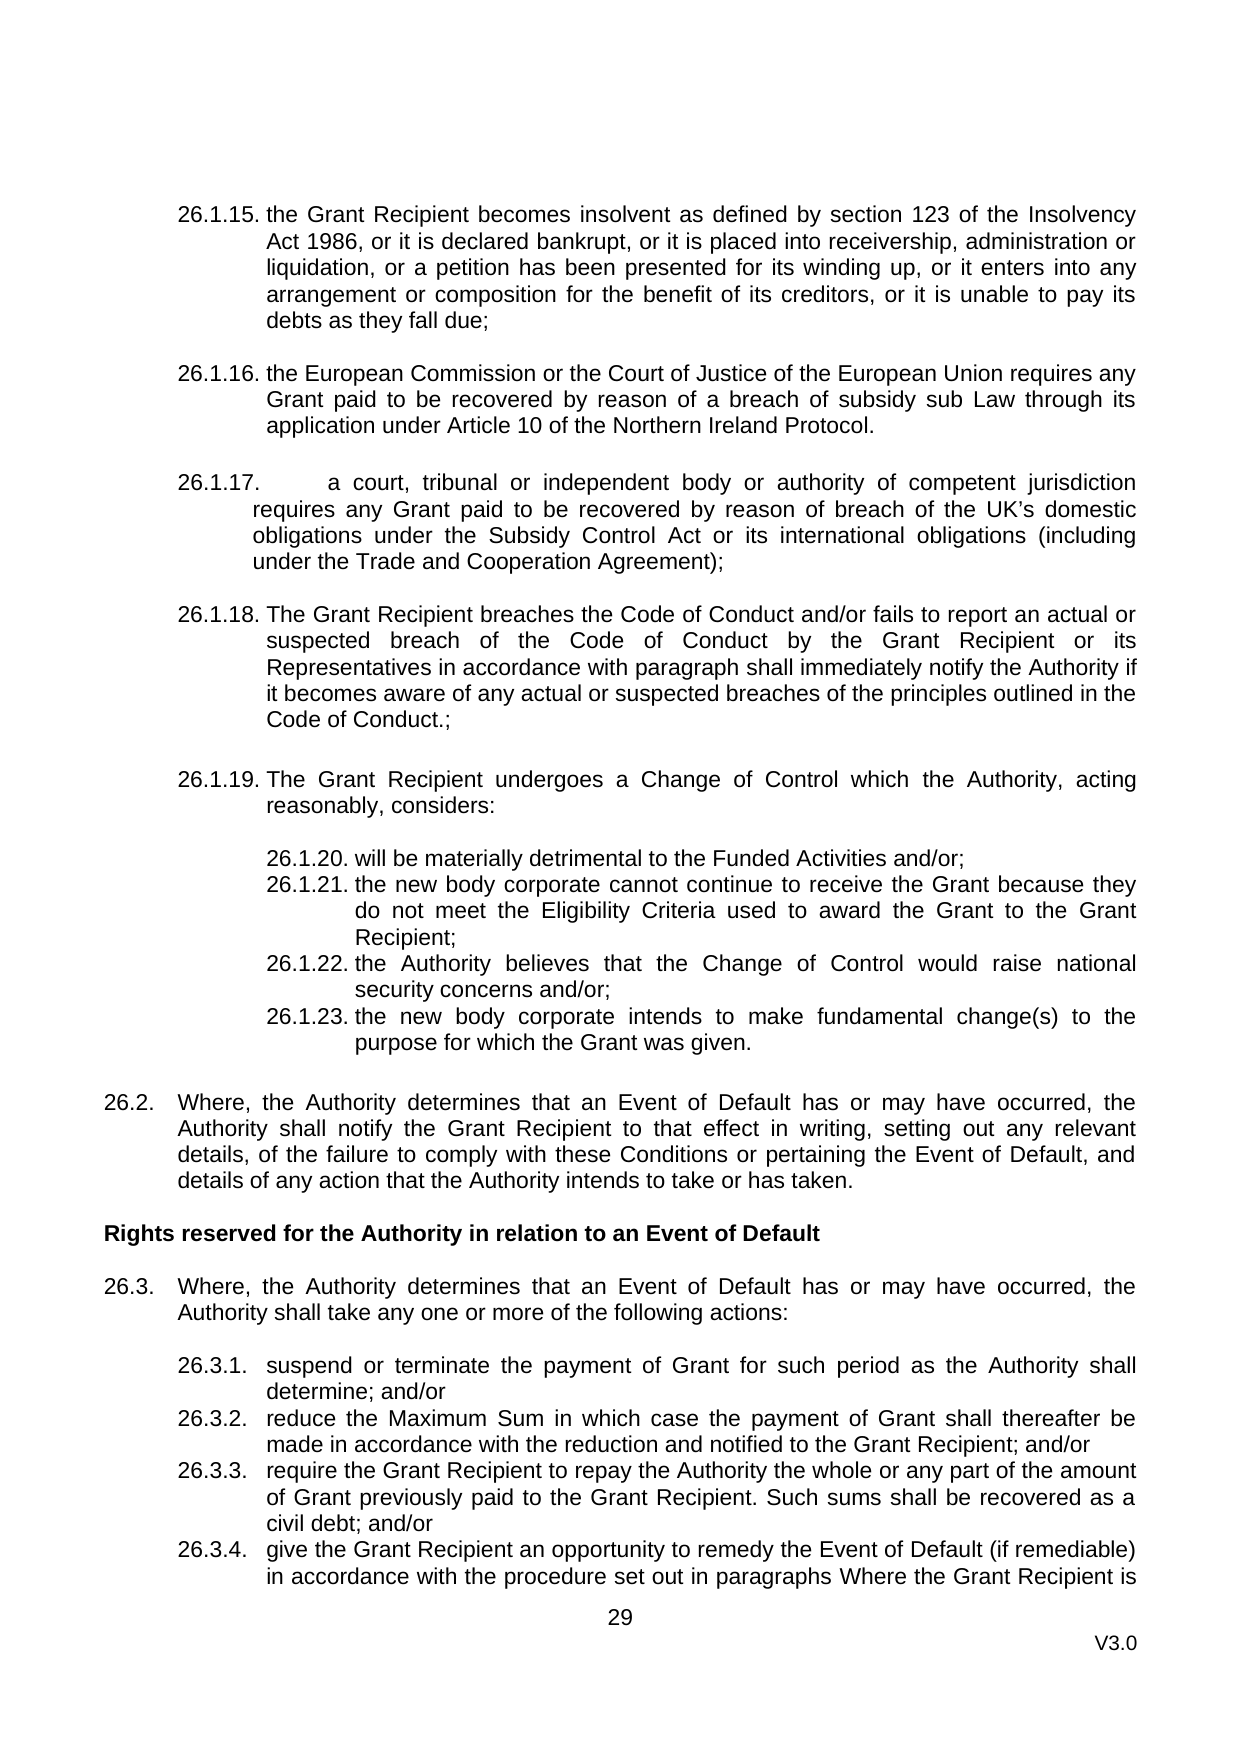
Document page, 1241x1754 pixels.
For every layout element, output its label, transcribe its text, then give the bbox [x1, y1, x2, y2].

list the new body corporate intends to make fundamental change(s) to the purpose for which the Grant was given. [266, 1003, 1137, 1056]
list suspend or terminate the payment of Grant for such period as the Authority shall determine; and/or [177, 1352, 1137, 1405]
list the Authority believes that the Change of Control would raise national security concerns and/or; [266, 950, 1137, 1003]
list the European Commission or the Court of Justice of the European Union requires any Grant paid to be recovered by reason of a breach of subsidy sub Law through its application under Article 10 of the Northern Ireland Protocol. [177, 359, 1137, 439]
list give the Grant Recipient an opportunity to remedy the Event of Default (if remediable) in accordance with the procedure set out in paragraphs 26.4 to 26.10; [177, 1536, 1137, 1589]
list The Grant Recipient breaches the Code of Conduct and/or fails to report an actual or suspected breach of the Code of Conduct by the Grant Recipient or its Representatives in accordance with paragraph 32.2; [177, 601, 1137, 733]
list a court, tribunal or independent body or authority of competent jurisdiction requires any Grant paid to be recovered by reason of breach of the UK’s domestic obligations under the Subsidy Control Act or its international obligations (including under the Trade and Cooperation Agreement); [177, 469, 1137, 574]
list Where, the Authority determines that an Event of Default has or may have occurred, the Authority shall take any one or more of the following actions: [103, 1273, 1137, 1326]
text Rights reserved for the Authority in relation to an Event of Default [103, 1220, 1137, 1247]
list the Grant Recipient becomes insolvent as defined by section 123 of the Insolvency Act 1986, or it is declared bankrupt, or it is placed into receivership, administration or liquidation, or a petition has been presented for its winding up, or it enters into any arrangement or composition for the benefit of its creditors, or it is unable to pay its debts as they fall due; [177, 201, 1137, 333]
list the new body corporate cannot continue to receive the Grant because they do not meet the Eligibility Criteria used to award the Grant to the Grant Recipient; [266, 871, 1137, 950]
list Where, the Authority determines that an Event of Default has or may have occurred, the Authority shall notify the Grant Recipient to that effect in writing, setting out any relevant details, of the failure to comply with these Conditions or pertaining the Event of Default, and details of any action that the Authority intends to take or has taken. [103, 1088, 1137, 1194]
list reduce the Maximum Sum in which case the payment of Grant shall thereafter be made in accordance with the reduction and notified to the Grant Recipient; and/or [177, 1405, 1137, 1457]
list require the Grant Recipient to repay the Authority the whole or any part of the amount of Grant previously paid to the Grant Recipient. Such sums shall be recovered as a civil debt; and/or [177, 1457, 1137, 1536]
list The Grant Recipient undergoes a Change of Control which the Authority, acting reasonably, considers: [177, 766, 1137, 818]
list will be materially detrimental to the Funded Activities and/or; [266, 845, 1137, 871]
